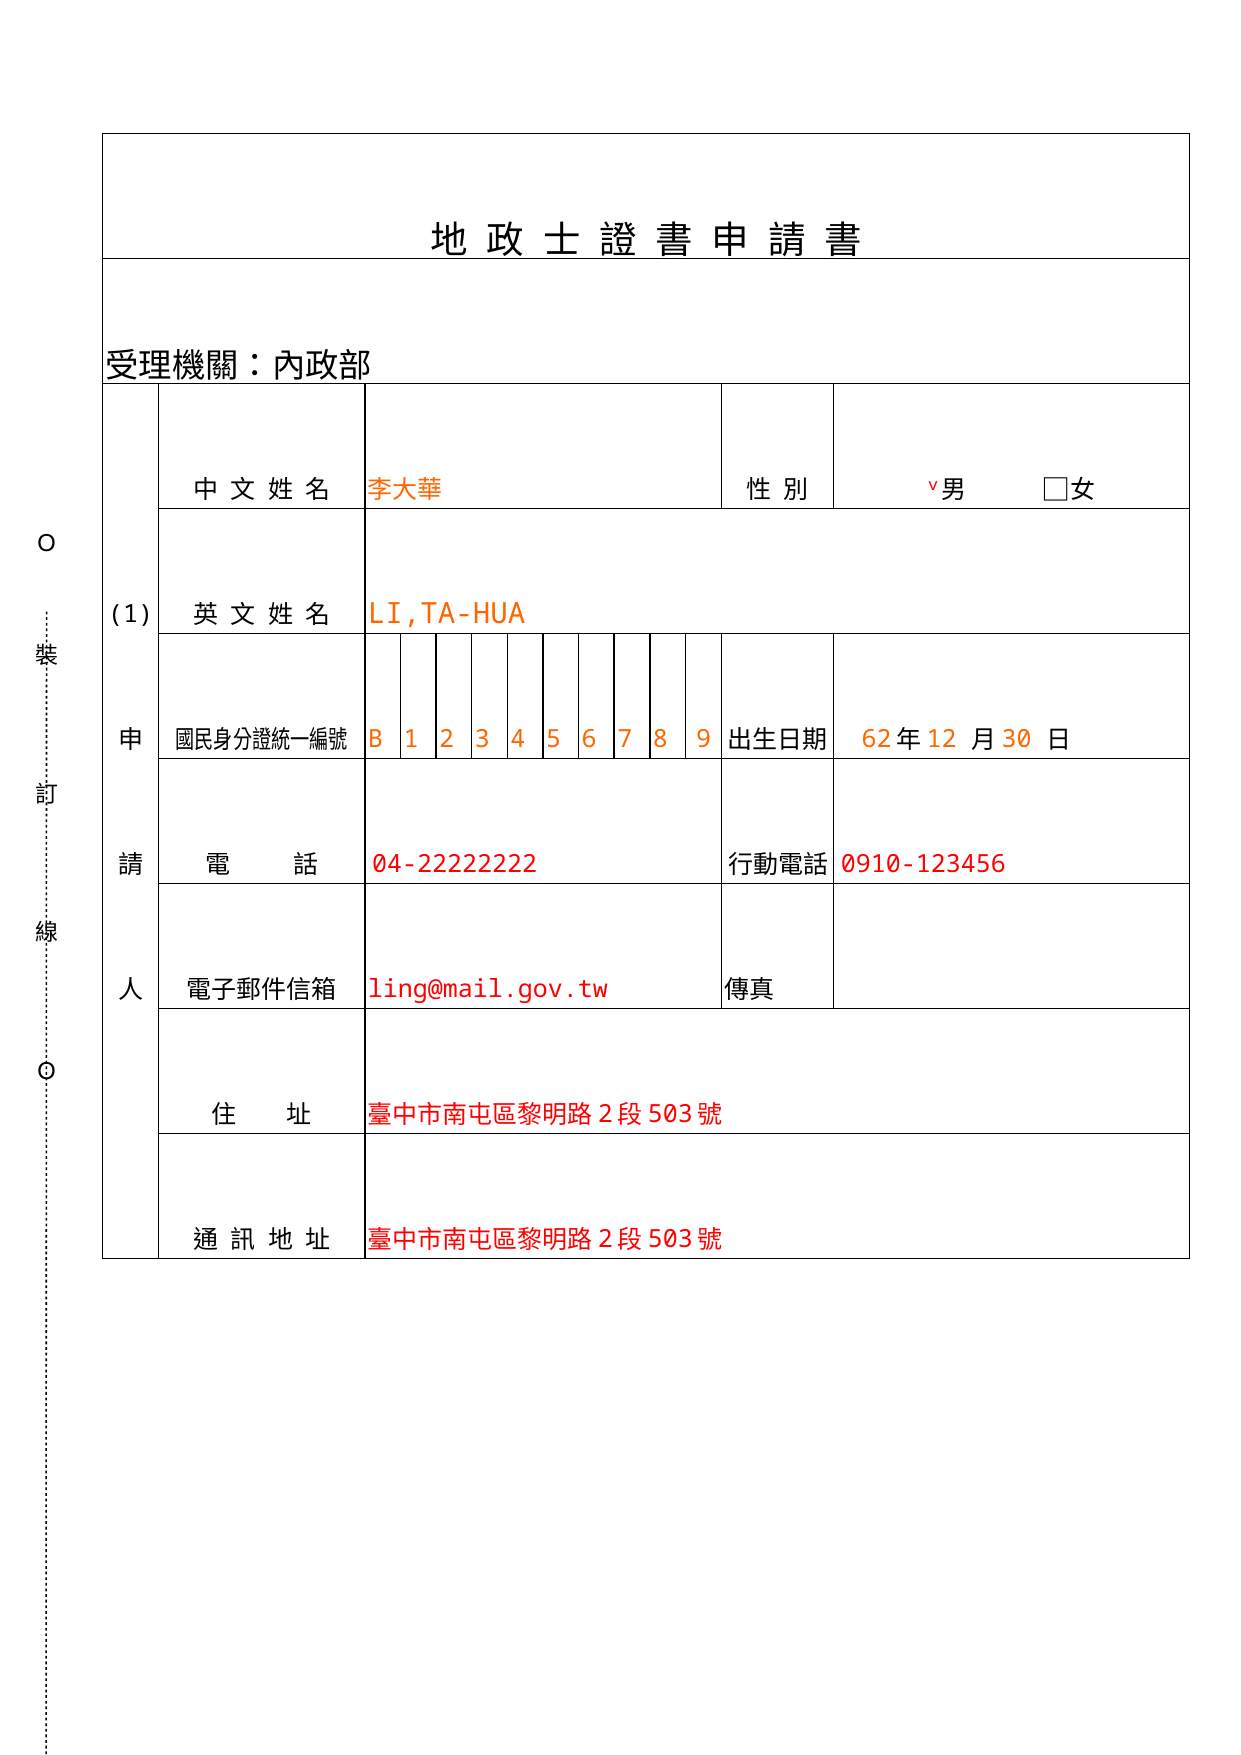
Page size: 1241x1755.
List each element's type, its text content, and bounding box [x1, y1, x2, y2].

table_cell 6 [579, 634, 613, 758]
table_cell 電子郵件信箱 [159, 884, 364, 1008]
table_cell 臺中市南屯區黎明路2段503號 [366, 1134, 1189, 1258]
table_cell 英 文 姓 名 [159, 509, 364, 633]
table_cell 出生日期 [722, 634, 833, 758]
table_cell 電 話 [159, 759, 364, 883]
table_cell 9 [686, 634, 721, 758]
table_cell 62年12 月30 日 [834, 634, 1189, 758]
table_cell [834, 884, 1189, 1008]
table_cell 通 訊 地 址 [159, 1134, 364, 1258]
table_cell 中 文 姓 名 [159, 384, 364, 508]
table_cell B [366, 634, 400, 758]
table_cell 04-22222222 [366, 759, 721, 883]
table_cell 3 [472, 634, 507, 758]
table_cell 受理機關：內政部 [103, 259, 1189, 383]
table_cell 性 別 [722, 384, 833, 508]
table_cell v男 □女 [834, 384, 1189, 508]
table_cell 1 [401, 634, 435, 758]
table_cell LI,TA-HUA [366, 509, 1189, 633]
table_cell 住 址 [159, 1009, 364, 1133]
table_cell 行動電話 [722, 759, 833, 883]
table_cell 8 [651, 634, 685, 758]
table_cell [1190, 258, 1240, 1258]
table_header 地 政 士 證 書 申 請 書 [103, 134, 1189, 258]
table_cell (1) 申 請 人 [103, 384, 158, 1258]
table_cell 4 [508, 634, 542, 758]
table_cell 0910-123456 [834, 759, 1189, 883]
table_cell ling@mail.gov.tw [366, 884, 721, 1008]
table_cell 國民身分證統一編號 [159, 634, 364, 758]
table_cell 傳真 [722, 884, 833, 1008]
table_cell 2 [437, 634, 471, 758]
table_cell 臺中市南屯區黎明路2段503號 [366, 1009, 1189, 1133]
table_cell 7 [615, 634, 649, 758]
table_header [1190, 133, 1240, 258]
table_cell 5 [544, 634, 578, 758]
table_cell 李大華 [366, 384, 721, 508]
